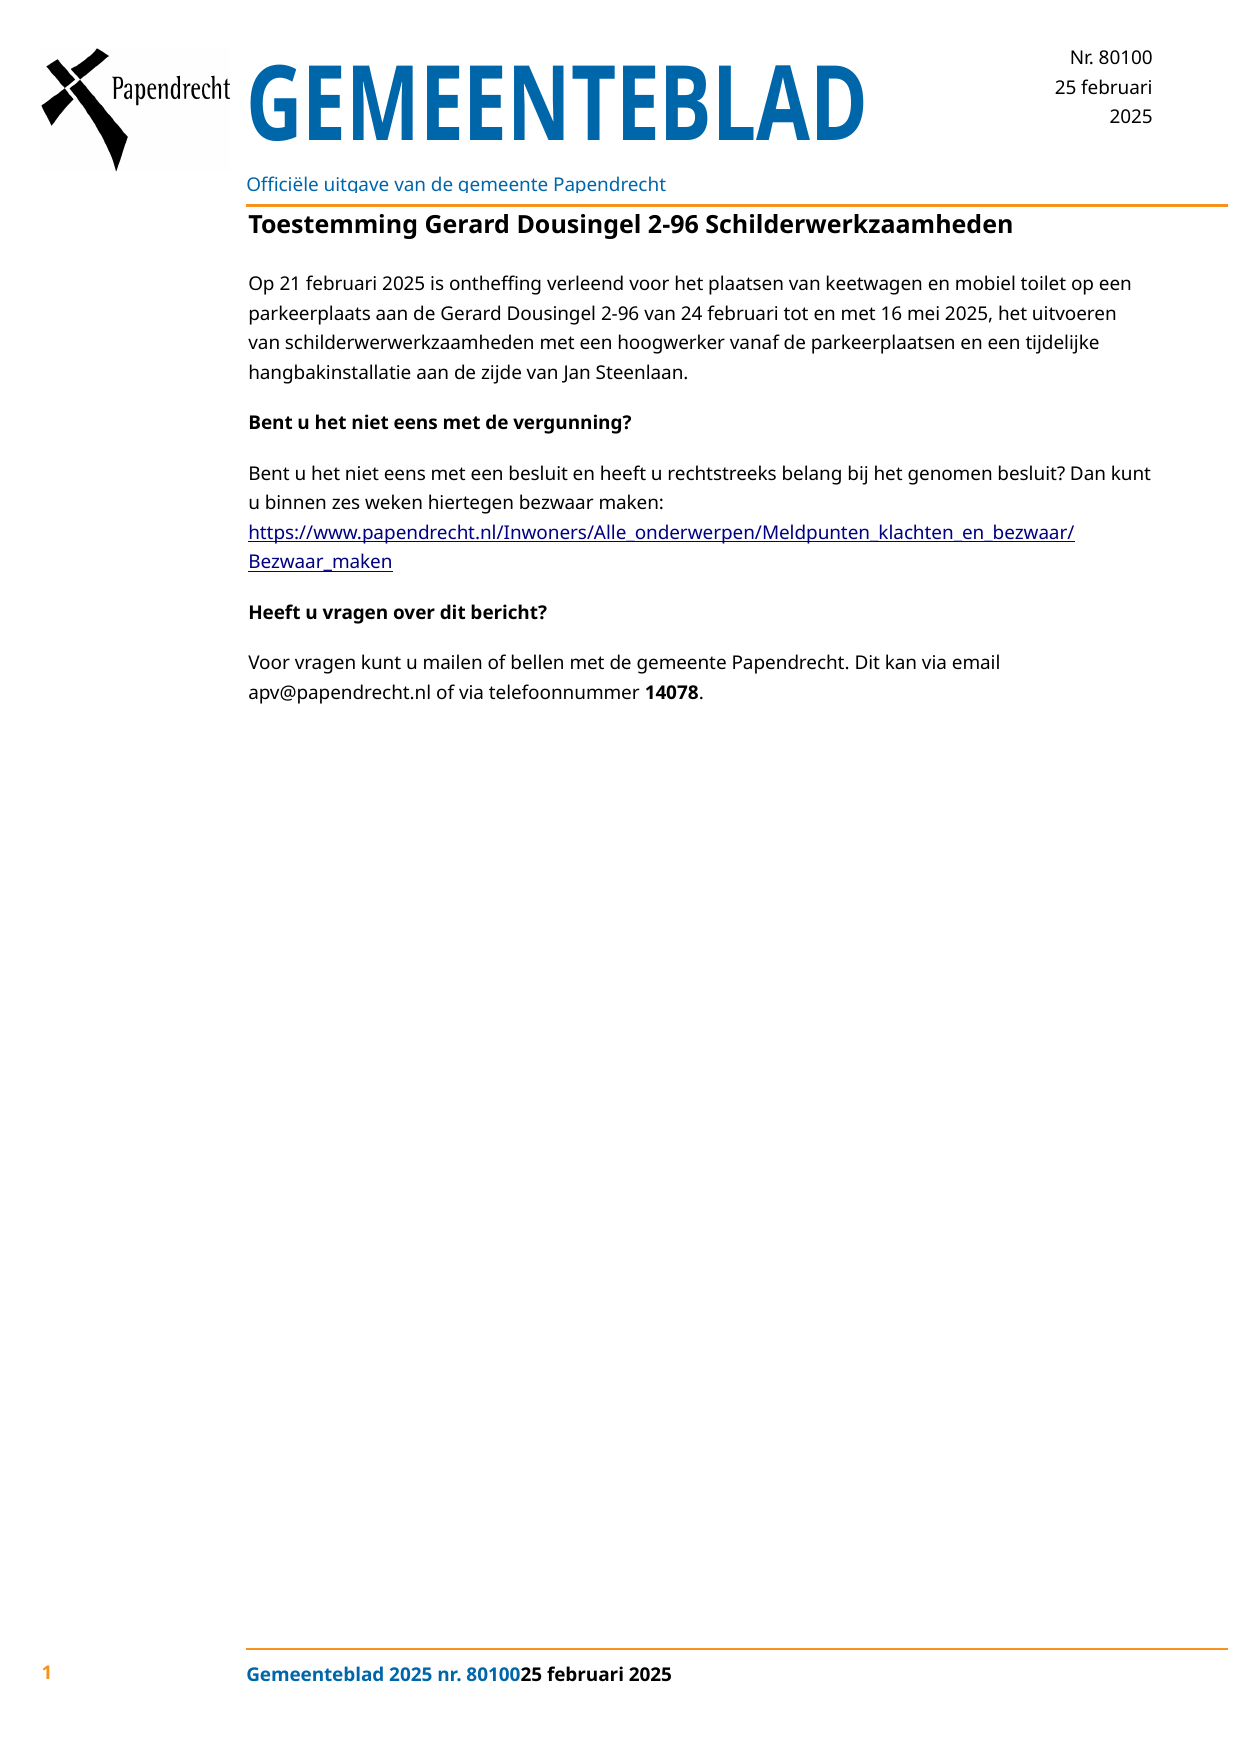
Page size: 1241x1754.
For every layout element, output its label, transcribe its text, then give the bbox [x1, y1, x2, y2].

text Voor vragen kunt u mailen of bellen met de gemeente Papendrecht. Dit kan via email apv@papendrecht.nl of via telefoonnummer 14078. [248, 649, 1152, 705]
text Bent u het niet eens met een besluit en heeft u rechtstreeks belang bij het genomen besluit? Dan kunt u binnen zes weken hiertegen bezwaar maken: https://www.papendrecht.nl/Inwoners/Alle_onderwerpen/Meldpunten_klachten_en_bezwaar/Bezwaar_maken [248, 460, 1152, 574]
picture [41, 47, 231, 172]
text Op 21 februari 2025 is ontheffing verleend voor het plaatsen van keetwagen en mobiel toilet op een parkeerplaats aan de Gerard Dousingel 2-96 van 24 februari tot en met 16 mei 2025, het uitvoeren van schilderwerwerkzaamheden met een hoogwerker vanaf de parkeerplaatsen en een tijdelijke hangbakinstallatie aan de zijde van Jan Steenlaan. [248, 270, 1152, 385]
text Toestemming Gerard Dousingel 2-96 Schilderwerkzaamheden [248, 207, 1152, 241]
text Bent u het niet eens met de vergunning? [248, 409, 1152, 435]
text Heeft u vragen over dit bericht? [248, 599, 1152, 625]
